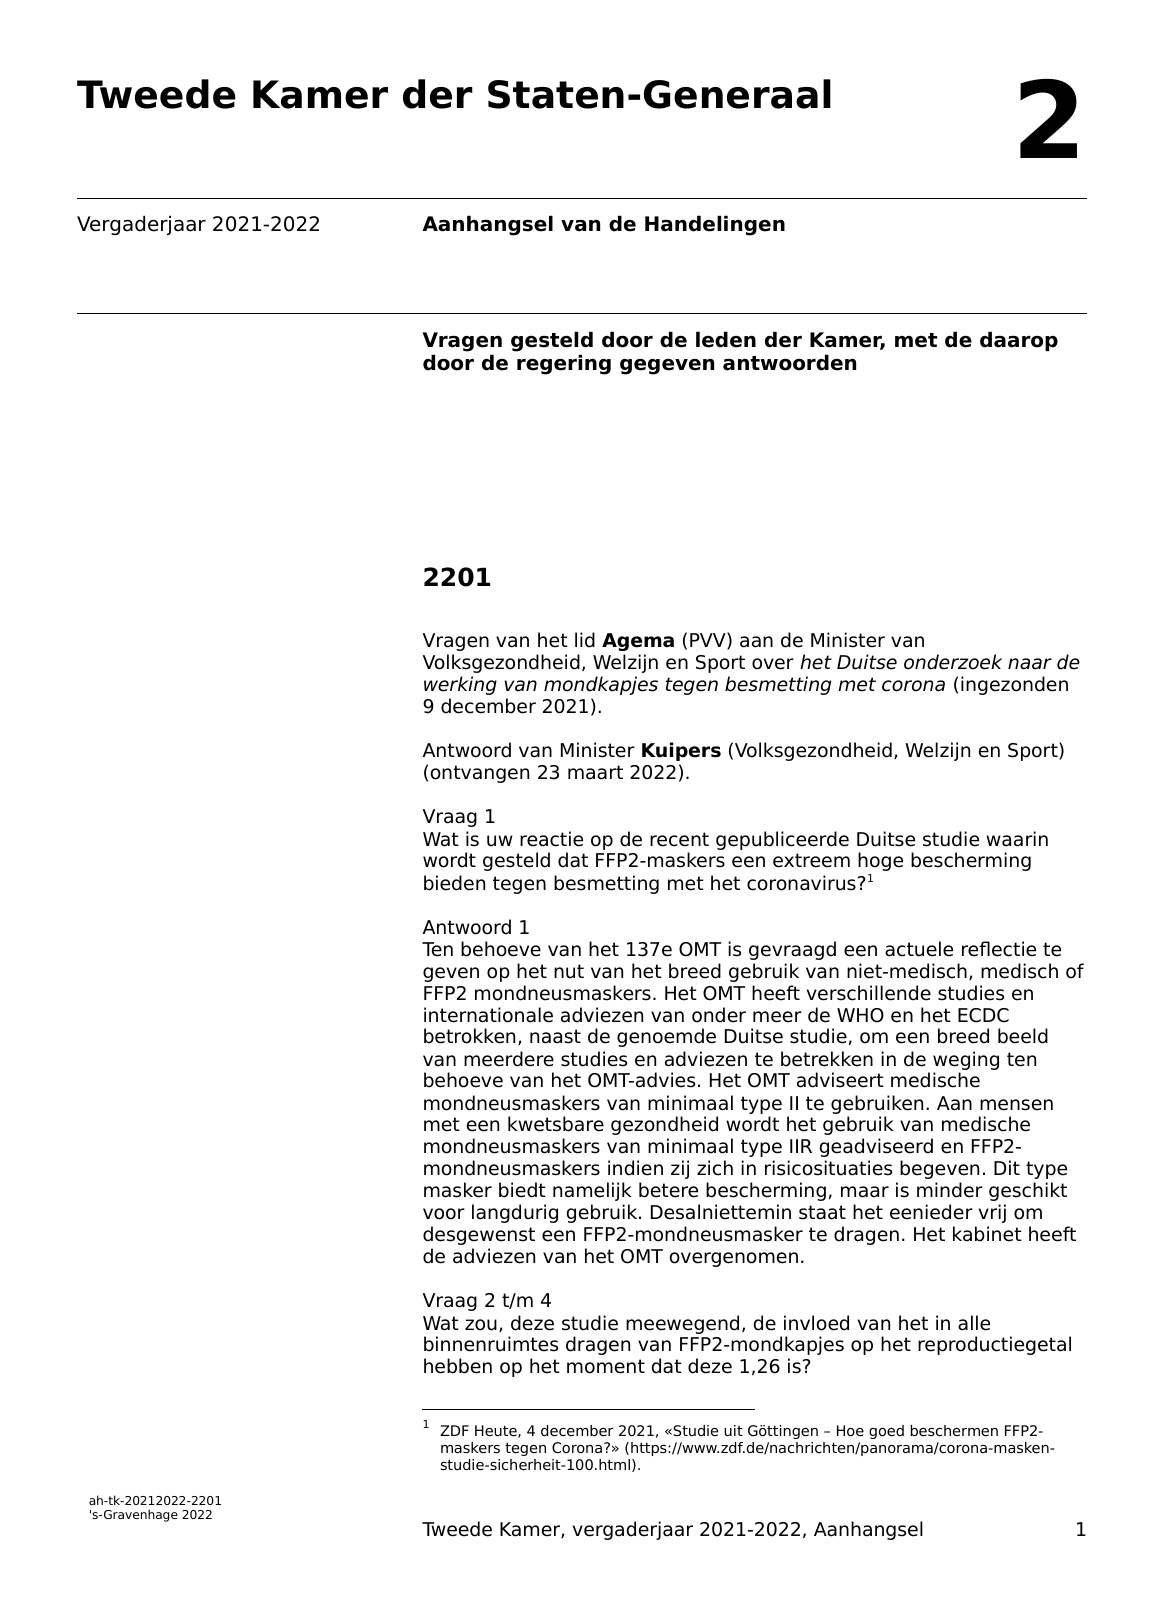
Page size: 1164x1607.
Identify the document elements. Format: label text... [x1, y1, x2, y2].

text Wat zou, deze studie meewegend, de invloed van het in alle binnenruimtes dragen van FFP2-mondkapjes op het reproductiegetal hebben op het moment dat deze 1,26 is? [422, 1312, 1087, 1378]
text Vragen van het lid Agema (PVV) aan de Minister van Volksgezondheid, Welzijn en Sport over het Duitse onderzoek naar de werking van mondkapjes tegen besmetting met corona (ingezonden 9 december 2021). [422, 630, 1087, 718]
text ah-tk-20212022-2201 [88, 1494, 323, 1508]
text Vraag 1 [422, 806, 1087, 828]
table_header Tweede Kamer der Staten-Generaal [77, 59, 886, 198]
table_cell Vergaderjaar 2021-2022 [77, 199, 422, 313]
text Wat is uw reactie op de recent gepubliceerde Duitse studie waarin wordt gesteld dat FFP2-maskers een extreem hoge bescherming bieden tegen besmetting met het coronavirus? [422, 828, 1087, 894]
table_cell Vragen gesteld door de leden der Kamer, met de daarop door de regering gegeven antwoorden [422, 314, 1087, 375]
text 's-Gravenhage 2022 [88, 1508, 323, 1522]
table_cell [77, 314, 422, 375]
text Antwoord van Minister Kuipers (Volksgezondheid, Welzijn en Sport) (ontvangen 23 maart 2022). [422, 740, 1087, 784]
text Ten behoeve van het 137e OMT is gevraagd een actuele reflectie te geven op het nut van het breed gebruik van niet-medisch, medisch of FFP2 mondneusmaskers. Het OMT heeft verschillende studies en internationale adviezen van onder meer de WHO en het ECDC betrokken, naast de genoemde Duitse studie, om een breed beeld van meerdere studies en adviezen te betrekken in de weging ten behoeve van het OMT-advies. Het OMT adviseert medische mondneusmaskers van minimaal type II te gebruiken. Aan mensen met een kwetsbare gezondheid wordt het gebruik van medische mondneusmaskers van minimaal type IIR geadviseerd en FFP2-mondneusmaskers indien zij zich in risicosituaties begeven. Dit type masker biedt namelijk betere bescherming, maar is minder geschikt voor langdurig gebruik. Desalniettemin staat het eenieder vrij om desgewenst een FFP2-mondneusmasker te dragen. Het kabinet heeft de adviezen van het OMT overgenomen. [422, 938, 1087, 1268]
table_cell Aanhangsel van de Handelingen [422, 199, 1087, 313]
text ZDF Heute, 4 december 2021, «Studie uit Göttingen – Hoe goed beschermen FFP2-maskers tegen Corona?» (https://www.zdf.de/nachrichten/panorama/corona-masken-studie-sicherheit-100.html). [422, 1418, 1087, 1474]
text 2201 [422, 563, 1087, 592]
table_header 2 [886, 59, 1087, 198]
text Vraag 2 t/m 4 [422, 1290, 1087, 1312]
text Antwoord 1 [422, 917, 1087, 938]
